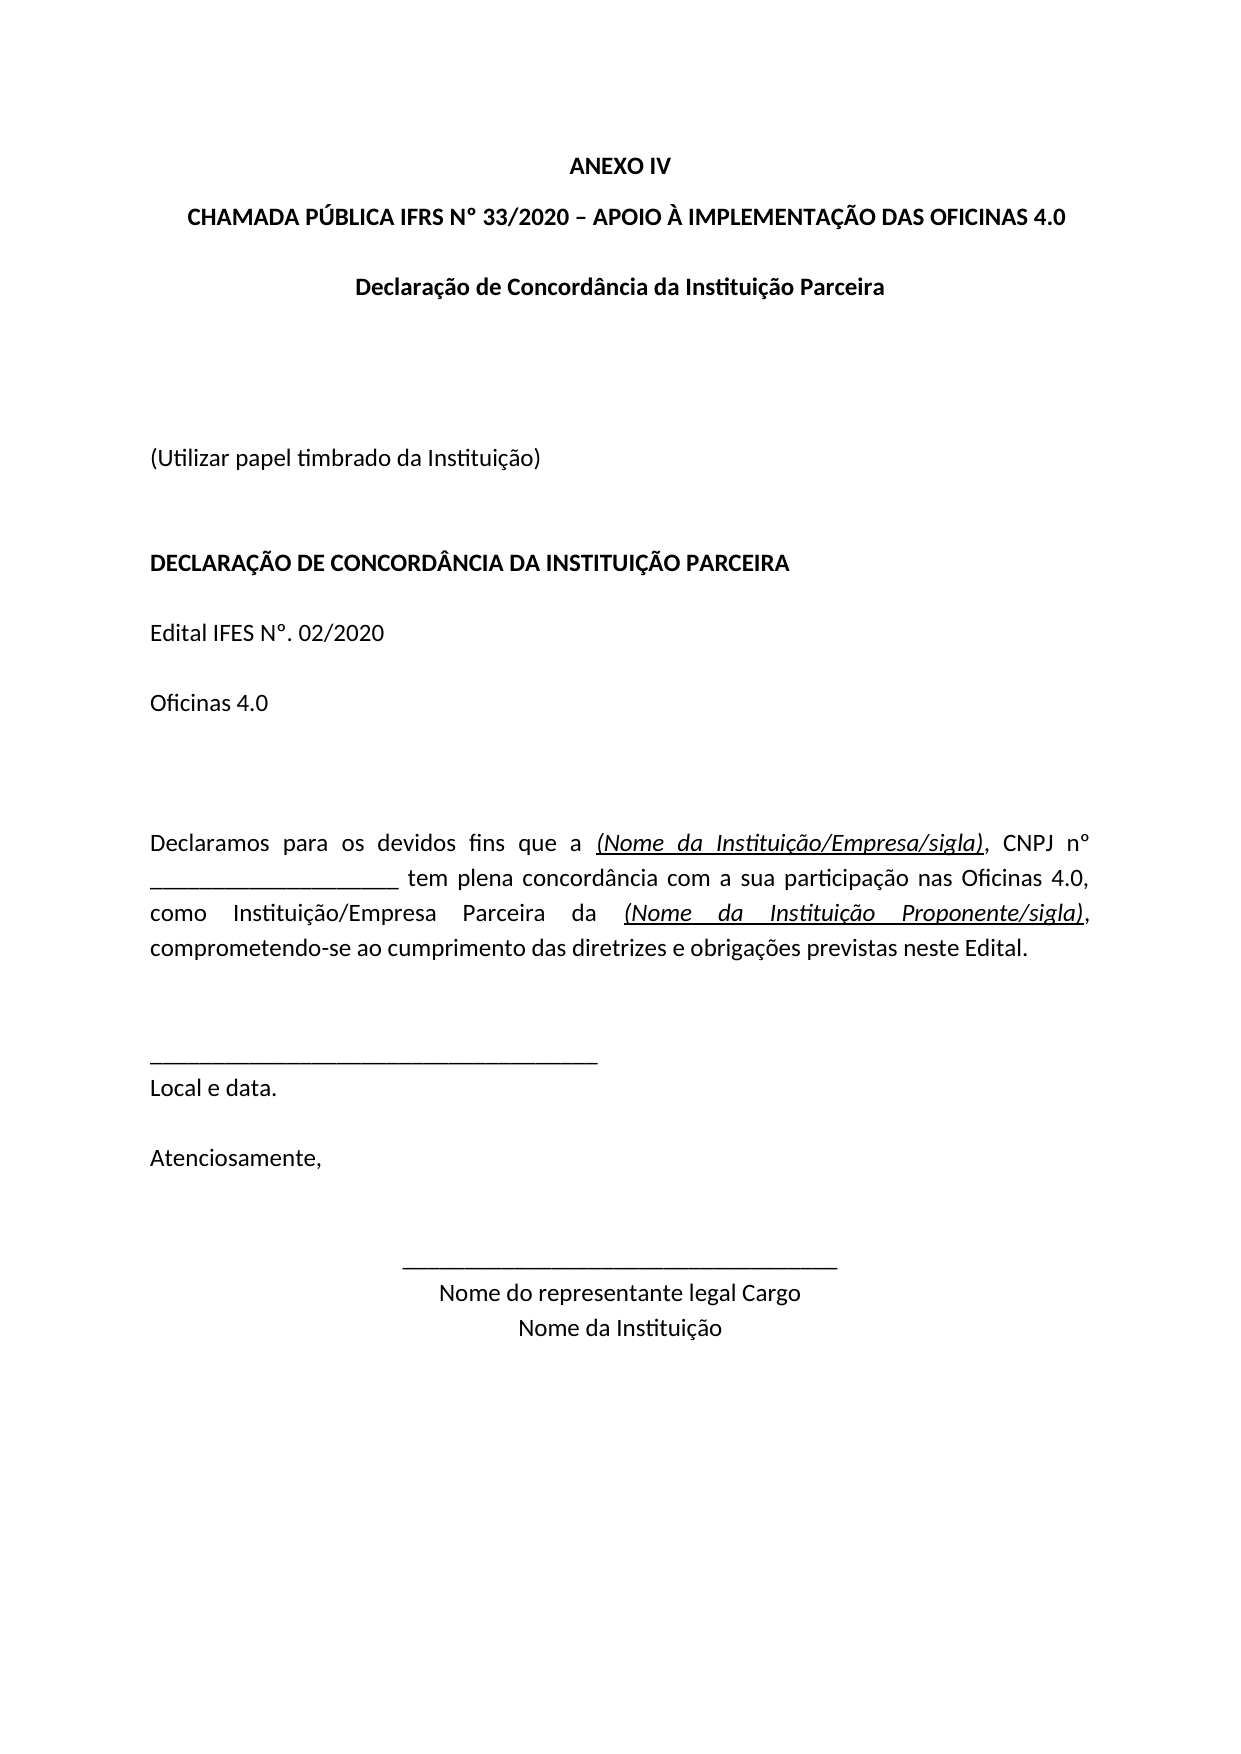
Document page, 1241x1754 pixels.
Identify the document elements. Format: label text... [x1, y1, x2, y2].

text ANEXO IV [150, 150, 1090, 181]
text ____________________________________ [150, 1037, 1090, 1068]
text (Utilizar papel timbrado da Instituição) [150, 442, 1090, 473]
text Declaramos para os devidos fins que a (Nome da Instituição/Empresa/sigla), CNPJ nº ____________________ tem plena concordância com a sua participação nas Oficinas 4.0, como Instituição/Empresa Parceira da (Nome da Instituição Proponente/sigla), comprometendo-se ao cumprimento das diretrizes e obrigações previstas neste Edital. [150, 827, 1090, 963]
text Oficinas 4.0 [150, 687, 1090, 718]
text CHAMADA PÚBLICA IFRS Nº 33/2020 – APOIO À IMPLEMENTAÇÃO DAS OFICINAS 4.0 [150, 201, 1104, 231]
text Nome do representante legal Cargo [150, 1277, 1090, 1308]
text Edital IFES Nº. 02/2020 [150, 617, 1090, 648]
text Nome da Instituição [150, 1312, 1090, 1343]
text Atenciosamente, [150, 1142, 1090, 1173]
text Local e data. [150, 1072, 1090, 1103]
text DECLARAÇÃO DE CONCORDÂNCIA DA INSTITUIÇÃO PARCEIRA [150, 547, 1090, 578]
text Declaração de Concordância da Instituição Parceira [150, 271, 1090, 301]
text ___________________________________ [150, 1242, 1090, 1273]
